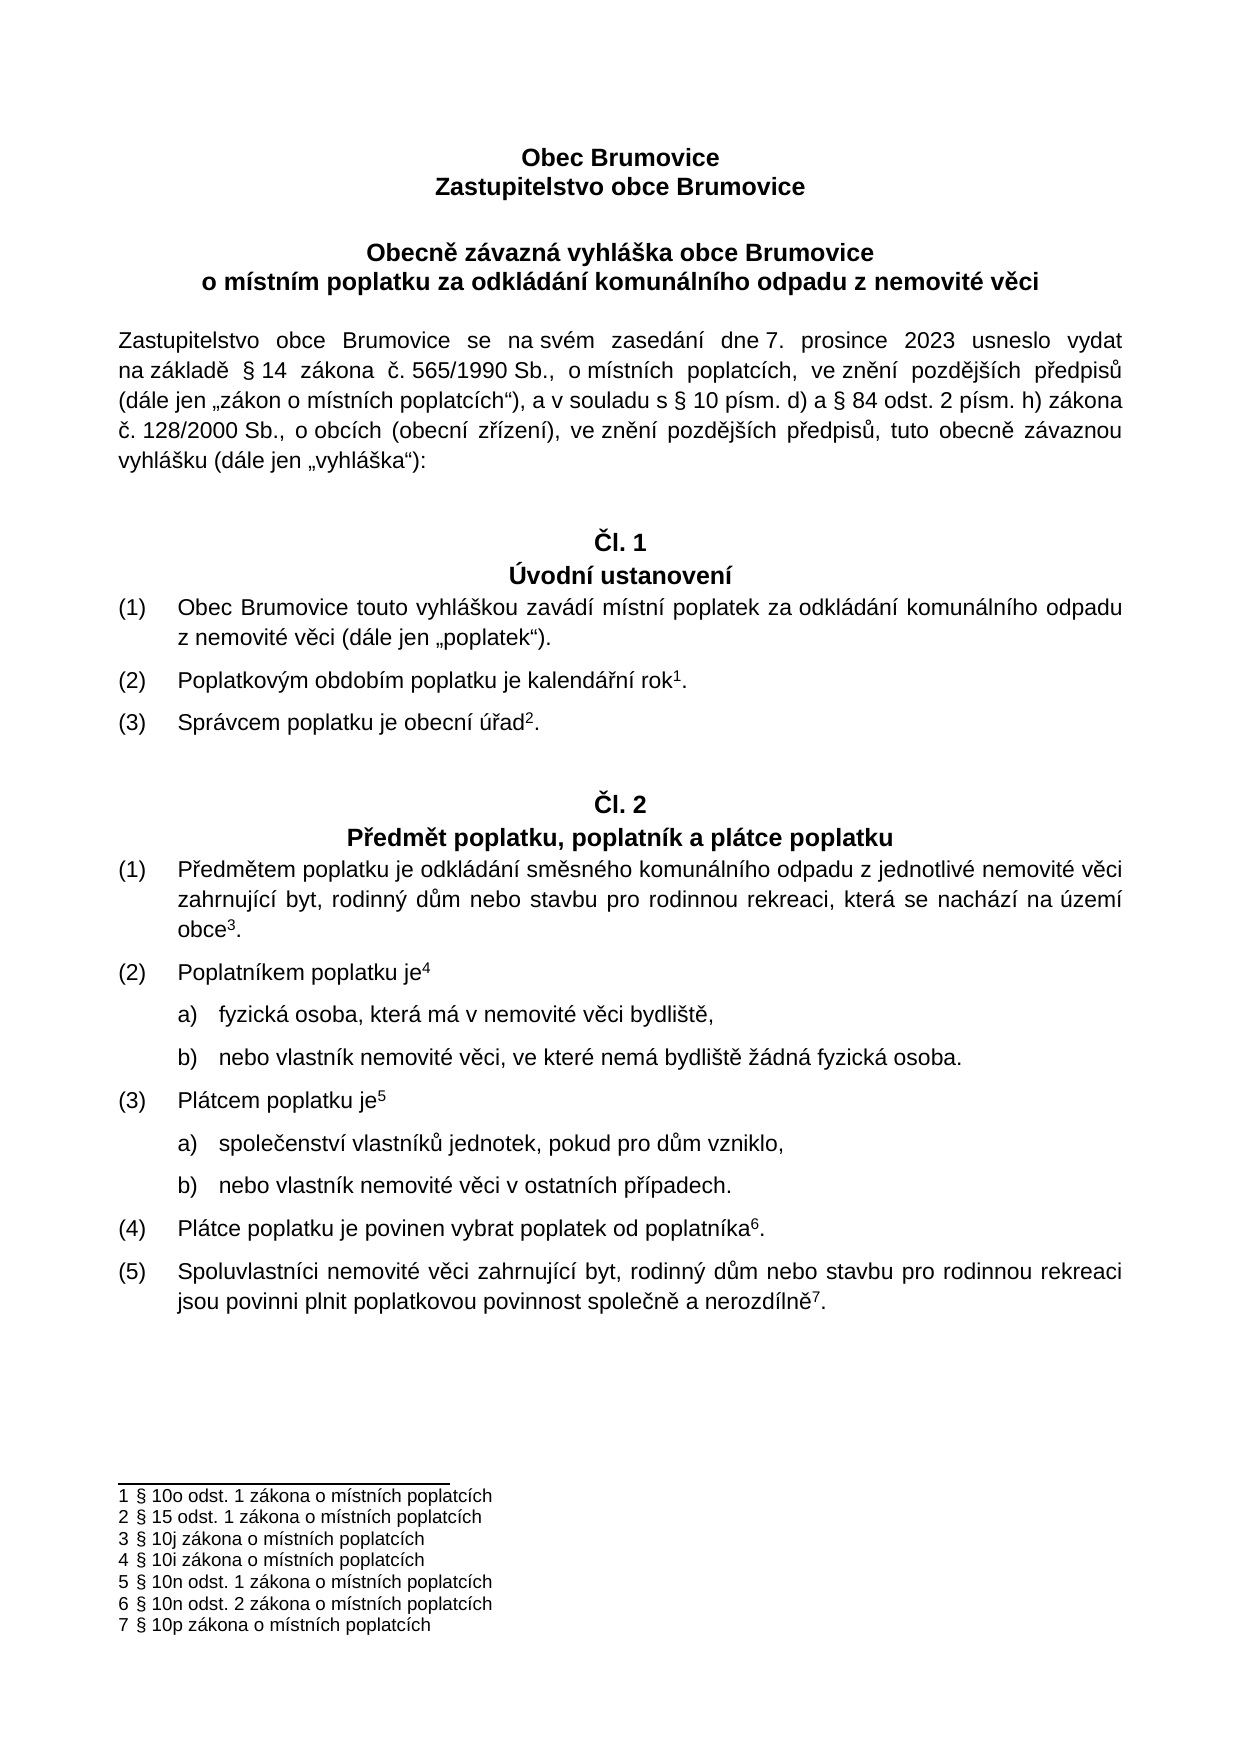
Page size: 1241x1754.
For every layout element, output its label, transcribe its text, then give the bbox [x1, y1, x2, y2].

list fyzická osoba, která má v nemovité věci bydliště, [177, 1001, 1122, 1028]
list § 10j zákona o místních poplatcích [118, 1528, 1122, 1549]
list § 15 odst. 1 zákona o místních poplatcích [118, 1506, 1122, 1528]
list Obec Brumovice touto vyhláškou zavádí místní poplatek za odkládání komunálního odpadu z nemovité věci (dále jen „poplatek“). [118, 594, 1122, 650]
list Správcem poplatku je obecní úřad. [118, 709, 1122, 736]
list nebo vlastník nemovité věci, ve které nemá bydliště žádná fyzická osoba. [177, 1044, 1122, 1071]
list Poplatkovým obdobím poplatku je kalendářní rok. [118, 667, 1122, 693]
list Předmětem poplatku je odkládání směsného komunálního odpadu z jednotlivé nemovité věci zahrnující byt, rodinný dům nebo stavbu pro rodinnou rekreaci, která se nachází na území obce. [118, 856, 1122, 942]
list Spoluvlastníci nemovité věci zahrnující byt, rodinný dům nebo stavbu pro rodinnou rekreaci jsou povinni plnit poplatkovou povinnost společně a nerozdílně. [118, 1258, 1122, 1314]
list společenství vlastníků jednotek, pokud pro dům vzniklo, [177, 1129, 1122, 1156]
text Obec Brumovice Zastupitelstvo obce Brumovice [118, 143, 1122, 201]
list § 10n odst. 1 zákona o místních poplatcích [118, 1571, 1122, 1592]
list § 10n odst. 2 zákona o místních poplatcích [118, 1592, 1122, 1614]
list Plátcem poplatku je [118, 1087, 1122, 1113]
subtitle Čl. 1 Úvodní ustanovení [118, 528, 1122, 589]
subtitle Obecně závazná vyhláška obce Brumovice o místním poplatku za odkládání komunálního odpadu z nemovité věci [118, 238, 1122, 295]
subtitle Čl. 2 Předmět poplatku, poplatník a plátce poplatku [118, 789, 1122, 851]
list § 10i zákona o místních poplatcích [118, 1549, 1122, 1571]
list § 10p zákona o místních poplatcích [118, 1614, 1122, 1635]
list § 10o odst. 1 zákona o místních poplatcích [118, 1484, 1122, 1506]
text Zastupitelstvo obce Brumovice se na svém zasedání dne 7. prosince 2023 usneslo vydat na základě § 14 zákona č. 565/1990 Sb., o místních poplatcích, ve znění pozdějších předpisů (dále jen „zákon o místních poplatcích“), a v souladu s § 10 písm. d) a § 84 odst. 2 písm. h) zákona č. 128/2000 Sb., o obcích (obecní zřízení), ve znění pozdějších předpisů, tuto obecně závaznou vyhlášku (dále jen „vyhláška“): [118, 327, 1122, 474]
list Plátce poplatku je povinen vybrat poplatek od poplatníka. [118, 1215, 1122, 1241]
list Poplatníkem poplatku je [118, 959, 1122, 985]
list nebo vlastník nemovité věci v ostatních případech. [177, 1172, 1122, 1199]
